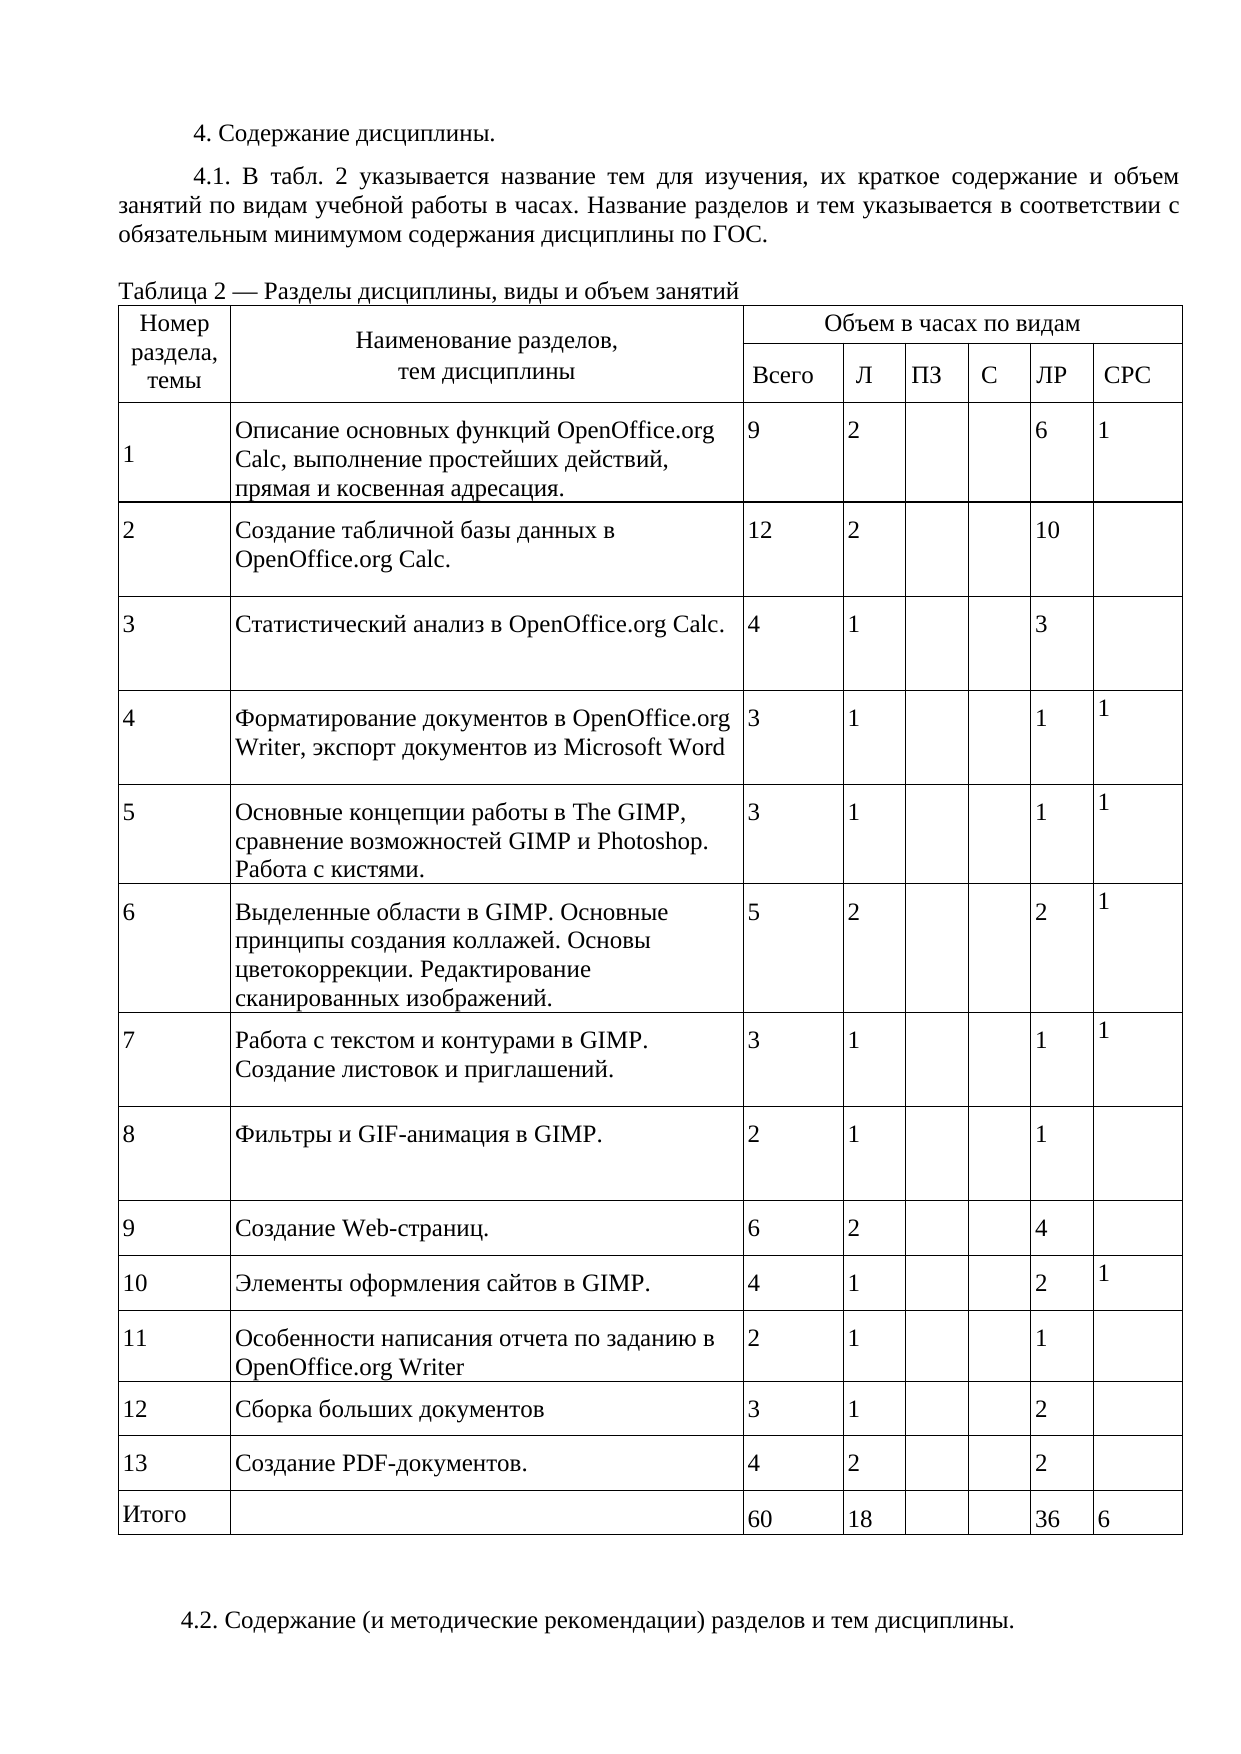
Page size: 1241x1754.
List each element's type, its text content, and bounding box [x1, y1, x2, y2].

table_cell 6 [744, 1201, 843, 1254]
table_cell 1 [1094, 1013, 1182, 1106]
table_cell 4 [119, 691, 230, 783]
table_cell 10 [1031, 503, 1093, 596]
table_cell Л [844, 344, 905, 402]
table_cell [906, 1201, 968, 1254]
table_cell Работа с текстом и контурами в GIMP. Создание листовок и приглашений. [231, 1013, 743, 1106]
table_cell 2 [1031, 884, 1093, 1012]
table_header Номер раздела, темы [119, 306, 230, 402]
table_cell [231, 1491, 743, 1534]
table_cell 10 [119, 1256, 230, 1309]
table_cell 2 [744, 1311, 843, 1381]
table_cell 4 [744, 1256, 843, 1309]
table_cell 1 [1031, 1013, 1093, 1106]
table_cell [1094, 1311, 1182, 1381]
table_cell 6 [1031, 403, 1093, 501]
table_cell [906, 1013, 968, 1106]
table_cell 2 [844, 1436, 905, 1490]
table_cell Выделенные области в GIMP. Основные принципы создания коллажей. Основы цветокоррекции. Редактирование сканированных изображений. [231, 884, 743, 1012]
table_cell 1 [1094, 403, 1182, 501]
table_cell 2 [844, 403, 905, 501]
table_cell 6 [119, 884, 230, 1012]
table_cell ПЗ [906, 344, 968, 402]
table_cell 1 [844, 1311, 905, 1381]
table_cell 1 [1094, 691, 1182, 783]
table_cell 1 [1031, 691, 1093, 783]
table_cell [969, 785, 1030, 883]
table_cell [969, 1491, 1030, 1534]
table_cell 12 [744, 503, 843, 596]
table_cell [906, 884, 968, 1012]
table_header Наименование разделов, тем дисциплины [231, 306, 743, 402]
table_cell 1 [1094, 884, 1182, 1012]
text 4.2. Содержание (и методические рекомендации) разделов и тем дисциплины. [118, 1605, 1181, 1633]
table_cell [1094, 503, 1182, 596]
table_cell [906, 1491, 968, 1534]
table_cell 4 [744, 1436, 843, 1490]
text 4. Содержание дисциплины. [118, 118, 1181, 147]
table_header Объем в часах по видам [744, 306, 1182, 343]
table_cell [969, 597, 1030, 689]
table_cell 1 [119, 403, 230, 501]
table_cell [906, 503, 968, 596]
table_cell 11 [119, 1311, 230, 1381]
table_cell Всего [744, 344, 843, 402]
table_cell [906, 785, 968, 883]
table_cell [906, 1107, 968, 1200]
table_cell [969, 1107, 1030, 1200]
table_cell Описание основных функций OpenOffice.org Calc, выполнение простейших действий, прямая и косвенная адресация. [231, 403, 743, 501]
table_cell 1 [844, 1013, 905, 1106]
table_cell 2 [744, 1107, 843, 1200]
table_cell 5 [119, 785, 230, 883]
table_cell Создание Web-страниц. [231, 1201, 743, 1254]
table_cell [1094, 1382, 1182, 1435]
table_cell ЛР [1031, 344, 1093, 402]
table_cell [906, 1436, 968, 1490]
table_cell [969, 884, 1030, 1012]
table_cell 1 [844, 1107, 905, 1200]
table_cell 1 [844, 785, 905, 883]
table_cell [906, 1256, 968, 1309]
table_cell [969, 403, 1030, 501]
table_cell Основные концепции работы в The GIMP, сравнение возможностей GIMP и Photoshop. Работа с кистями. [231, 785, 743, 883]
table_cell 4 [744, 597, 843, 689]
table_cell 3 [119, 597, 230, 689]
table_cell 2 [1031, 1256, 1093, 1309]
table_cell Создание PDF-документов. [231, 1436, 743, 1490]
table_cell 60 [744, 1491, 843, 1534]
table_cell 3 [744, 1382, 843, 1435]
table_cell [969, 1382, 1030, 1435]
table_cell [1094, 597, 1182, 689]
table_cell 2 [844, 1201, 905, 1254]
table_cell Фильтры и GIF-анимация в GIMP. [231, 1107, 743, 1200]
table_cell 2 [1031, 1436, 1093, 1490]
table_cell 2 [119, 503, 230, 596]
table_cell Итого [119, 1491, 230, 1534]
table_cell [1094, 1107, 1182, 1200]
table_cell 2 [844, 503, 905, 596]
table_cell [906, 1311, 968, 1381]
table_cell [969, 1256, 1030, 1309]
table_cell 6 [1094, 1491, 1182, 1534]
table_cell [969, 1201, 1030, 1254]
table_cell [906, 1382, 968, 1435]
table_cell 1 [1031, 1107, 1093, 1200]
table_cell 9 [119, 1201, 230, 1254]
table_cell 8 [119, 1107, 230, 1200]
table_cell СРС [1094, 344, 1182, 402]
table_cell 2 [844, 884, 905, 1012]
table_cell 1 [1031, 1311, 1093, 1381]
table_cell 13 [119, 1436, 230, 1490]
table_cell 3 [744, 1013, 843, 1106]
table_cell 1 [844, 691, 905, 783]
table_cell [969, 1311, 1030, 1381]
table_cell 1 [1094, 785, 1182, 883]
table_cell 36 [1031, 1491, 1093, 1534]
table_cell 1 [1094, 1256, 1182, 1309]
table_cell 3 [744, 691, 843, 783]
table_cell [969, 503, 1030, 596]
table_cell 1 [844, 1256, 905, 1309]
table_cell 2 [1031, 1382, 1093, 1435]
table_cell [906, 403, 968, 501]
table_cell 18 [844, 1491, 905, 1534]
table_cell [906, 691, 968, 783]
table_cell Сборка больших документов [231, 1382, 743, 1435]
table_cell [1094, 1436, 1182, 1490]
table_cell [969, 691, 1030, 783]
table_cell Статистический анализ в OpenOffice.org Calc. [231, 597, 743, 689]
text 4.1. В табл. 2 указывается название тем для изучения, их краткое содержание и объем занятий по видам учебной работы в часах. Название разделов и тем указывается в соответствии с обязательным минимумом содержания дисциплины по ГОС. [118, 161, 1181, 247]
table_cell 1 [844, 1382, 905, 1435]
table_cell Особенности написания отчета по заданию в OpenOffice.org Writer [231, 1311, 743, 1381]
table_cell 3 [1031, 597, 1093, 689]
table_cell Элементы оформления сайтов в GIMP. [231, 1256, 743, 1309]
table_cell 3 [744, 785, 843, 883]
table_cell 1 [1031, 785, 1093, 883]
table_cell [906, 597, 968, 689]
table_cell 9 [744, 403, 843, 501]
table_cell Форматирование документов в OpenOffice.org Writer, экспорт документов из Microsoft Word [231, 691, 743, 783]
table_cell [969, 1013, 1030, 1106]
table_cell [969, 1436, 1030, 1490]
table_cell Создание табличной базы данных в OpenOffice.org Calc. [231, 503, 743, 596]
text Таблица 2 — Разделы дисциплины, виды и объем занятий [118, 276, 1181, 305]
table_cell 1 [844, 597, 905, 689]
table_cell 12 [119, 1382, 230, 1435]
table_cell С [969, 344, 1030, 402]
table_cell [1094, 1201, 1182, 1254]
table_cell 4 [1031, 1201, 1093, 1254]
table_cell 7 [119, 1013, 230, 1106]
table_cell 5 [744, 884, 843, 1012]
